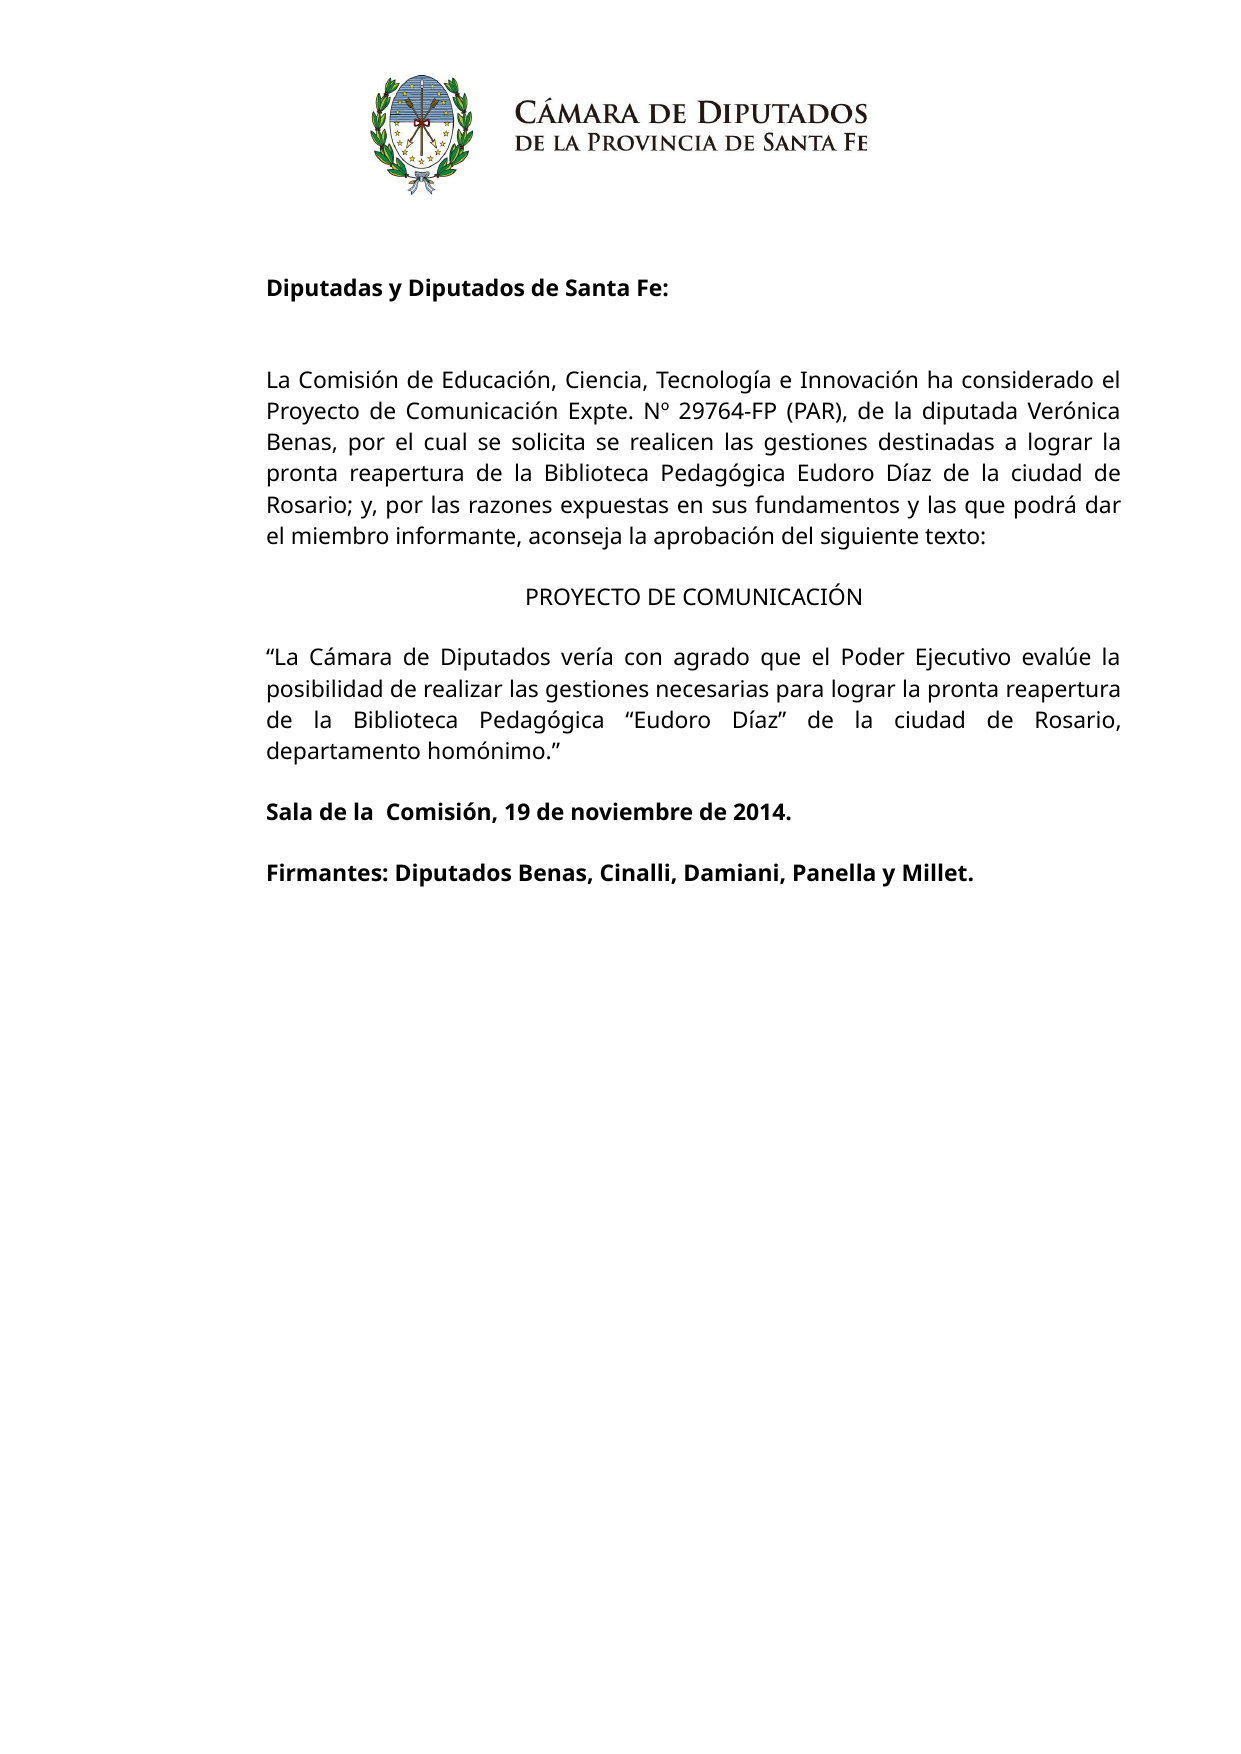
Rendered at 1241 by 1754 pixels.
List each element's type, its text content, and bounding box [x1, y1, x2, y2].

picture [370, 75, 868, 199]
text Diputadas y Diputados de Santa Fe: [266, 272, 1122, 303]
text “La Cámara de Diputados vería con agrado que el Poder Ejecutivo evalúe la posibilidad de realizar las gestiones necesarias para lograr la pronta reapertura de la Biblioteca Pedagógica “Eudoro Díaz” de la ciudad de Rosario, departamento homónimo.” [266, 641, 1122, 766]
text Firmantes: Diputados Benas, Cinalli, Damiani, Panella y Millet. [266, 857, 1122, 888]
text La Comisión de Educación, Ciencia, Tecnología e Innovación ha considerado el Proyecto de Comunicación Expte. Nº 29764-FP (PAR), de la diputada Verónica Benas, por el cual se solicita se realicen las gestiones destinadas a lograr la pronta reapertura de la Biblioteca Pedagógica Eudoro Díaz de la ciudad de Rosario; y, por las razones expuestas en sus fundamentos y las que podrá dar el miembro informante, aconseja la aprobación del siguiente texto: [266, 364, 1122, 551]
text PROYECTO DE COMUNICACIÓN [266, 581, 1122, 612]
text Sala de la Comisión, 19 de noviembre de 2014. [266, 796, 1122, 827]
